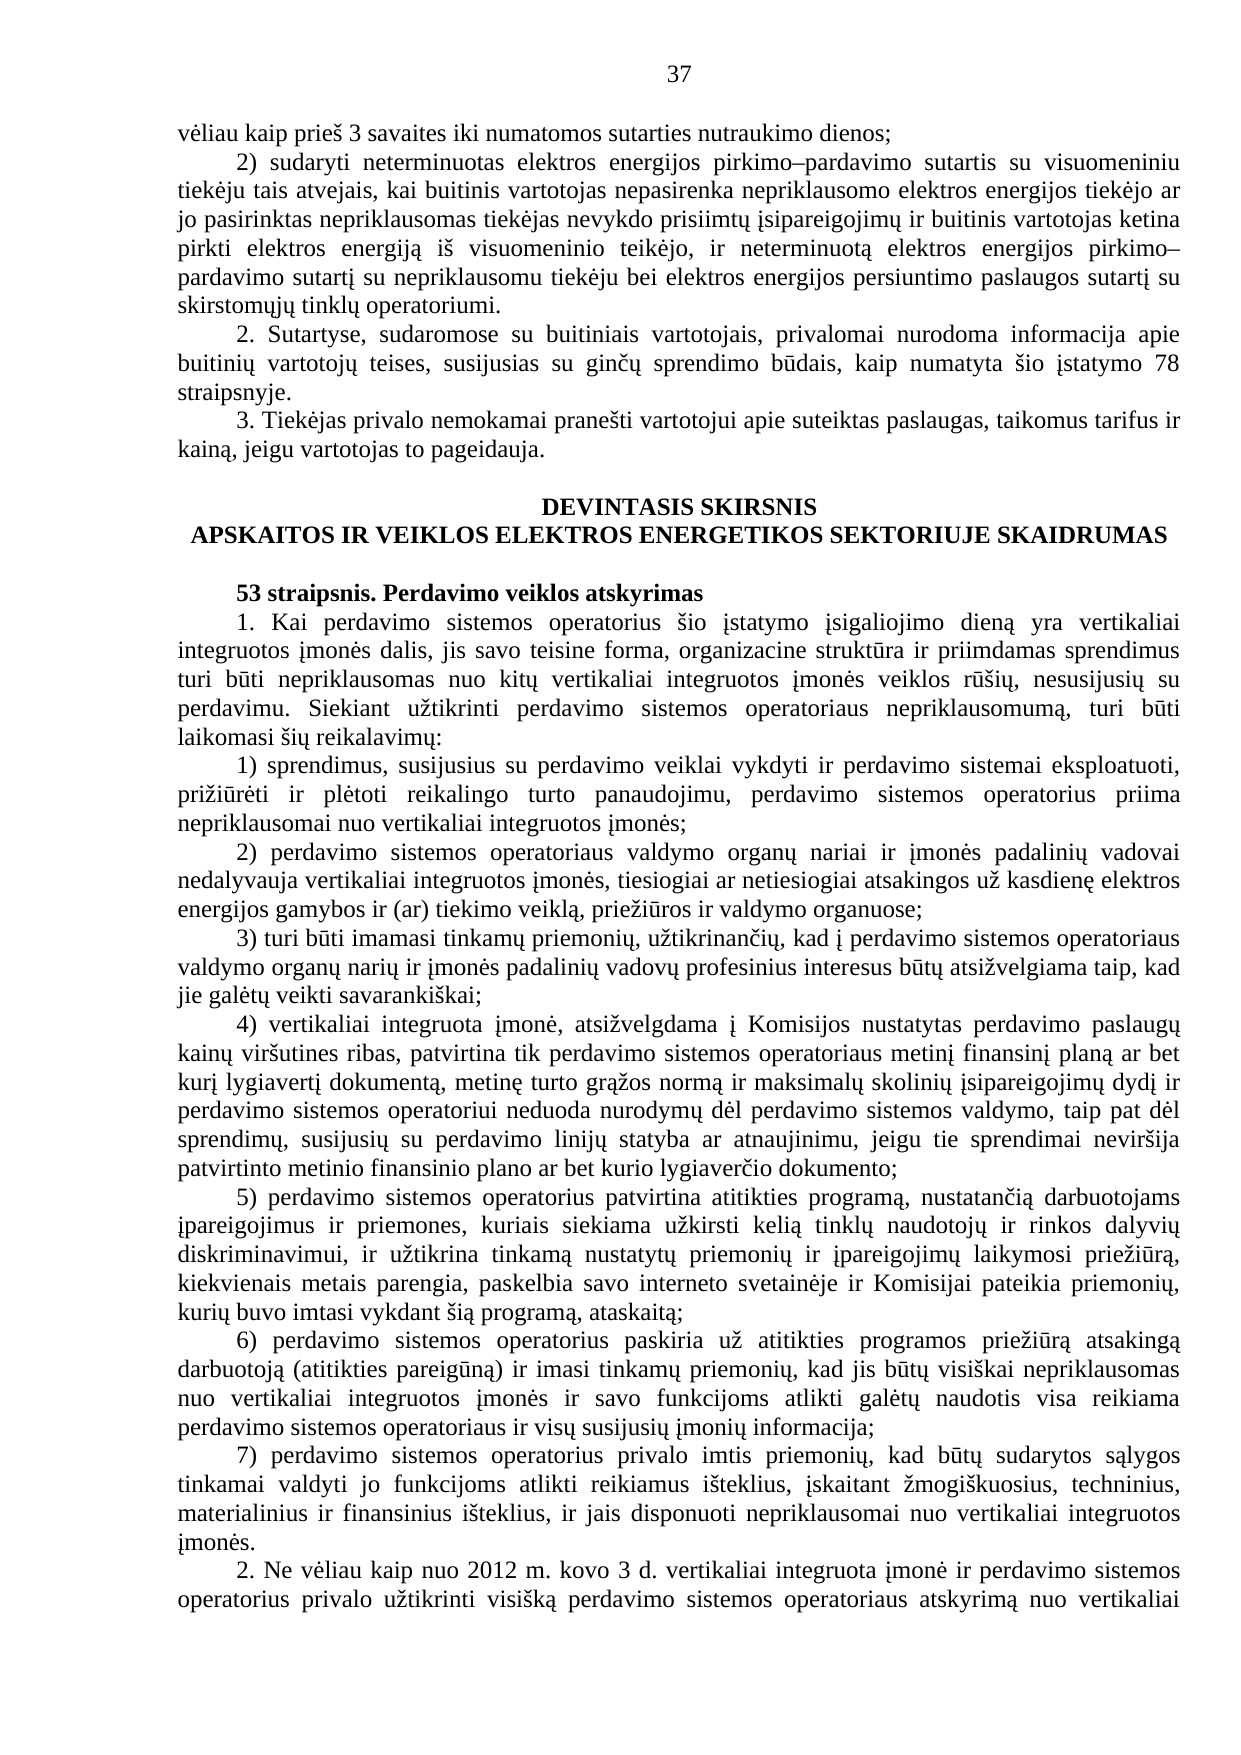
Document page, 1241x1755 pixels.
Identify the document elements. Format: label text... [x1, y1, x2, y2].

text 1) sprendimus, susijusius su perdavimo veiklai vykdyti ir perdavimo sistemai eksploatuoti, prižiūrėti ir plėtoti reikalingo turto panaudojimu, perdavimo sistemos operatorius priima nepriklausomai nuo vertikaliai integruotos įmonės; [177, 751, 1181, 837]
text 2) perdavimo sistemos operatoriaus valdymo organų nariai ir įmonės padalinių vadovai nedalyvauja vertikaliai integruotos įmonės, tiesiogiai ar netiesiogiai atsakingos už kasdienę elektros energijos gamybos ir (ar) tiekimo veiklą, priežiūros ir valdymo organuose; [177, 837, 1181, 923]
text 53 straipsnis. Perdavimo veiklos atskyrimas [177, 578, 1181, 607]
text 5) perdavimo sistemos operatorius patvirtina atitikties programą, nustatančią darbuotojams įpareigojimus ir priemones, kuriais siekiama užkirsti kelią tinklų naudotojų ir rinkos dalyvių diskriminavimui, ir užtikrina tinkamą nustatytų priemonių ir įpareigojimų laikymosi priežiūrą, kiekvienais metais parengia, paskelbia savo interneto svetainėje ir Komisijai pateikia priemonių, kurių buvo imtasi vykdant šią programą, ataskaitą; [177, 1182, 1181, 1326]
text 4) vertikaliai integruota įmonė, atsižvelgdama į Komisijos nustatytas perdavimo paslaugų kainų viršutines ribas, patvirtina tik perdavimo sistemos operatoriaus metinį finansinį planą ar bet kurį lygiavertį dokumentą, metinę turto grąžos normą ir maksimalų skolinių įsipareigojimų dydį ir perdavimo sistemos operatoriui neduoda nurodymų dėl perdavimo sistemos valdymo, taip pat dėl sprendimų, susijusių su perdavimo linijų statyba ar atnaujinimu, jeigu tie sprendimai neviršija patvirtinto metinio finansinio plano ar bet kurio lygiaverčio dokumento; [177, 1009, 1181, 1182]
text vėliau kaip prieš 3 savaites iki numatomos sutarties nutraukimo dienos; [177, 118, 1181, 147]
text DEVINTASIS SKIRSNIS [177, 492, 1181, 521]
text 1. Kai perdavimo sistemos operatorius šio įstatymo įsigaliojimo dieną yra vertikaliai integruotos įmonės dalis, jis savo teisine forma, organizacine struktūra ir priimdamas sprendimus turi būti nepriklausomas nuo kitų vertikaliai integruotos įmonės veiklos rūšių, nesusijusių su perdavimu. Siekiant užtikrinti perdavimo sistemos operatoriaus nepriklausomumą, turi būti laikomasi šių reikalavimų: [177, 607, 1181, 751]
text 3. Tiekėjas privalo nemokamai pranešti vartotojui apie suteiktas paslaugas, taikomus tarifus ir kainą, jeigu vartotojas to pageidauja. [177, 406, 1181, 463]
text 2. Sutartyse, sudaromose su buitiniais vartotojais, privalomai nurodoma informacija apie buitinių vartotojų teises, susijusias su ginčų sprendimo būdais, kaip numatyta šio įstatymo 78 straipsnyje. [177, 319, 1181, 406]
text 7) perdavimo sistemos operatorius privalo imtis priemonių, kad būtų sudarytos sąlygos tinkamai valdyti jo funkcijoms atlikti reikiamus išteklius, įskaitant žmogiškuosius, techninius, materialinius ir finansinius išteklius, ir jais disponuoti nepriklausomai nuo vertikaliai integruotos įmonės. [177, 1441, 1181, 1556]
text 2. Ne vėliau kaip nuo 2012 m. kovo 3 d. vertikaliai integruota įmonė ir perdavimo sistemos operatorius privalo užtikrinti visišką perdavimo sistemos operatoriaus atskyrimą nuo vertikaliai [177, 1556, 1181, 1613]
text 3) turi būti imamasi tinkamų priemonių, užtikrinančių, kad į perdavimo sistemos operatoriaus valdymo organų narių ir įmonės padalinių vadovų profesinius interesus būtų atsižvelgiama taip, kad jie galėtų veikti savarankiškai; [177, 923, 1181, 1009]
text 2) sudaryti neterminuotas elektros energijos pirkimo–pardavimo sutartis su visuomeniniu tiekėju tais atvejais, kai buitinis vartotojas nepasirenka nepriklausomo elektros energijos tiekėjo ar jo pasirinktas nepriklausomas tiekėjas nevykdo prisiimtų įsipareigojimų ir buitinis vartotojas ketina pirkti elektros energiją iš visuomeninio teikėjo, ir neterminuotą elektros energijos pirkimo–pardavimo sutartį su nepriklausomu tiekėju bei elektros energijos persiuntimo paslaugos sutartį su skirstomųjų tinklų operatoriumi. [177, 147, 1181, 319]
text 6) perdavimo sistemos operatorius paskiria už atitikties programos priežiūrą atsakingą darbuotoją (atitikties pareigūną) ir imasi tinkamų priemonių, kad jis būtų visiškai nepriklausomas nuo vertikaliai integruotos įmonės ir savo funkcijoms atlikti galėtų naudotis visa reikiama perdavimo sistemos operatoriaus ir visų susijusių įmonių informacija; [177, 1326, 1181, 1441]
text APSKAITOS IR VEIKLOS ELEKTROS ENERGETIKOS SEKTORIUJE SKAIDRUMAS [177, 521, 1181, 549]
